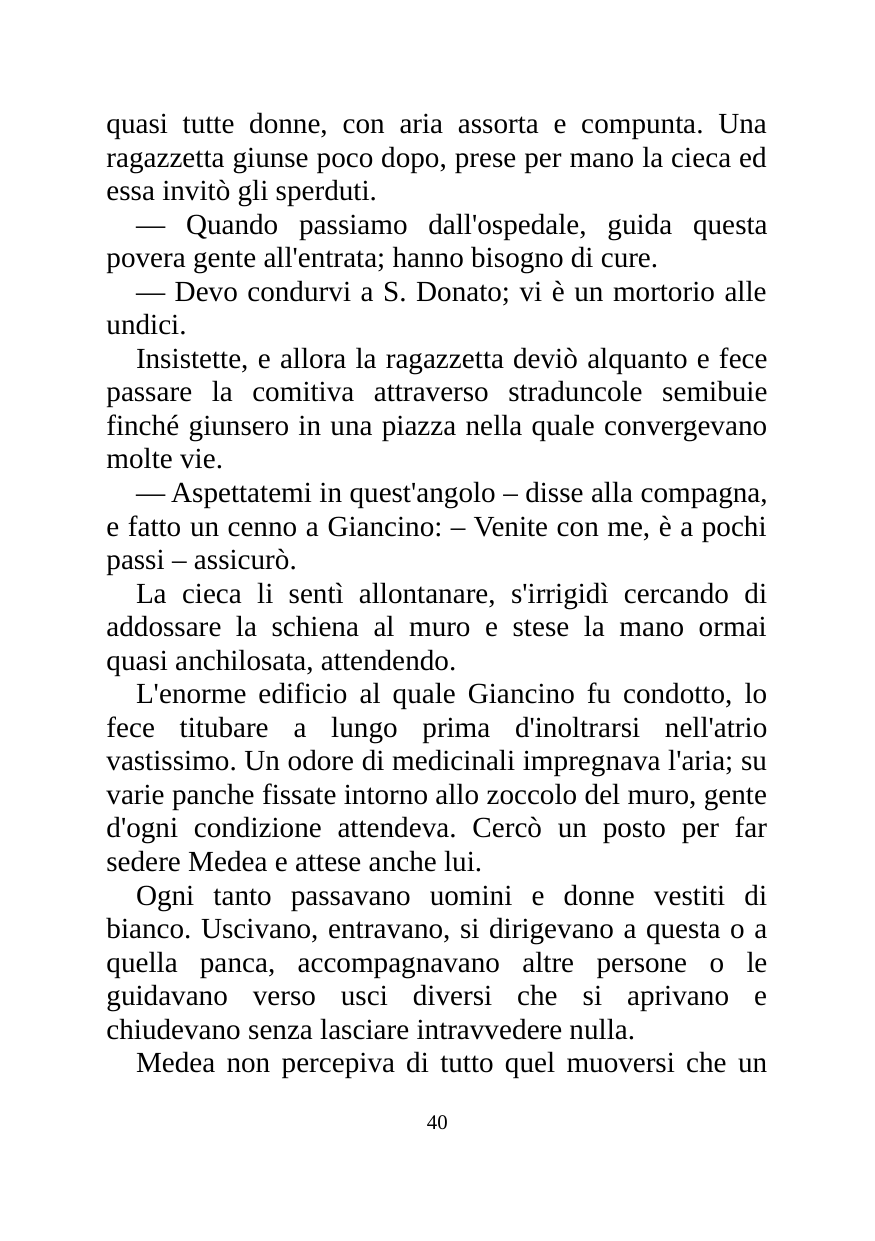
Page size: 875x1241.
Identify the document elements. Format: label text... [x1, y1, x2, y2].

text — Devo condurvi a S. Donato; vi è un mortorio alle undici. [106, 274, 768, 341]
text La cieca li sentì allontanare, s'irrigidì cercando di addossare la schiena al muro e stese la mano ormai quasi anchilosata, attendendo. [106, 576, 768, 676]
text Insistette, e allora la ragazzetta deviò alquanto e fece passare la comitiva attraverso straduncole semibuie finché giunsero in una piazza nella quale convergevano molte vie. [106, 341, 768, 475]
text quasi tutte donne, con aria assorta e compunta. Una ragazzetta giunse poco dopo, prese per mano la cieca ed essa invitò gli sperduti. [106, 106, 768, 207]
text Medea non percepiva di tutto quel muoversi che un [106, 1045, 768, 1079]
text L'enorme edificio al quale Giancino fu condotto, lo fece titubare a lungo prima d'inoltrarsi nell'atrio vastissimo. Un odore di medicinali impregnava l'aria; su varie panche fissate intorno allo zoccolo del muro, gente d'ogni condizione attendeva. Cercò un posto per far sedere Medea e attese anche lui. [106, 676, 768, 878]
text — Quando passiamo dall'ospedale, guida questa povera gente all'entrata; hanno bisogno di cure. [106, 207, 768, 274]
text — Aspettatemi in quest'angolo – disse alla compagna, e fatto un cenno a Giancino: – Venite con me, è a pochi passi – assicurò. [106, 475, 768, 576]
text Ogni tanto passavano uomini e donne vestiti di bianco. Uscivano, entravano, si dirigevano a questa o a quella panca, accompagnavano altre persone o le guidavano verso usci diversi che si aprivano e chiudevano senza lasciare intravvedere nulla. [106, 878, 768, 1045]
